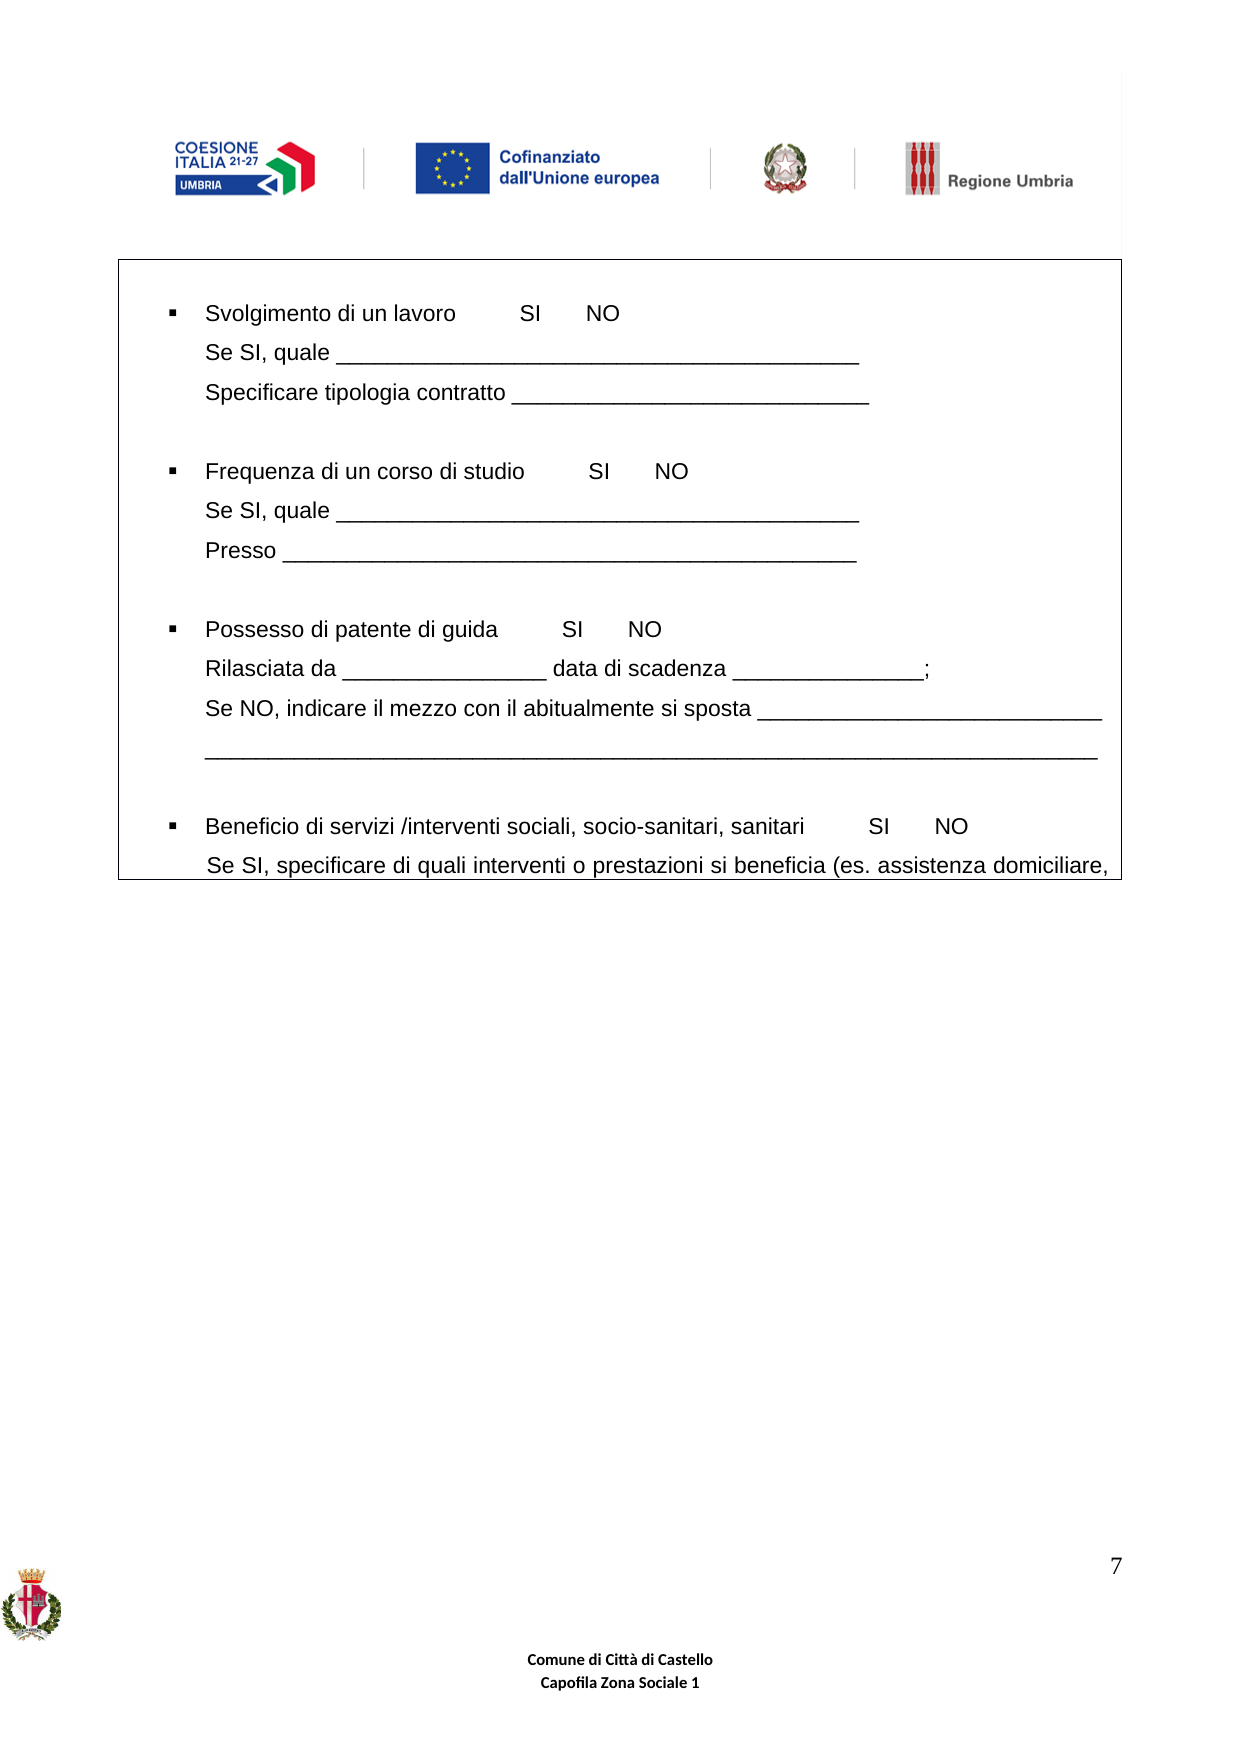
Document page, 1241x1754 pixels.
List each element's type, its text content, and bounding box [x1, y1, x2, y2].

table_header di voler realizzare il seguente progetto personale per la “vita indipendente”: Obiettivi di vita che si intendono perseguire connessi a salute, relazione affettive e di cura, relazioni sociali, autonomia ed autosufficienza personale, formazione, lavoro, mobilità, espressione personale (a titolo esemplificativo ma non esaustivo) e indicazione in mesi della durata del progetto: ________________________________________________________________________________________________________________________________________________________________________________________________________________________________________________________________________________________________________________________________________________________________________________________________________________________________________________________________________________________________________________________________________________________________________________________________________________________________ Condizione attuale: Ricovero presso una struttura residenziale al momento della presentazione della domanda: SI NO Svolgimento di uno stage formativo/lavorativo al fine di concludere il proprio percorso scolastico (solo per persone di età inferiore ai 18 anni, ma comunque superiore a 16, al momento di presentazione della domanda): SI NO Esistenza di un progetto di “vita indipendente” in corso (solo per i richiedenti di età superiore a 64 anni al momento di presentazione della domanda): SI NO Svolgimento di un lavoro SI NO Se SI, quale _________________________________________ Specificare tipologia contratto ____________________________ Frequenza di un corso di studio SI NO Se SI, quale _________________________________________ Presso _____________________________________________ Possesso di patente di guida SI NO Rilasciata da ________________ data di scadenza _______________; Se NO, indicare il mezzo con il abitualmente si sposta ___________________________ ______________________________________________________________________ Beneficio di servizi /interventi sociali, socio-sanitari, sanitari SI NO Se SI, specificare di quali interventi o prestazioni si beneficia (es. assistenza domiciliare, contributi economici, trasporto sociale, centro diurno) modalità e tempi (es. ore settimanali di assistenza domiciliare) __________________________________________________ ______________________________________________________________________ Presenza di un assistente personale, già contrattualizzato al momento di presentazione della domanda, per lo svolgimento di attività diverse da quelle indicate nel progetto per la “vita indipendente” SI NO Se SI, per un totale di € ______________ mensili. Obiettivi di prevista evoluzione del progetto connessi a salute, relazione affettive e di cura, relazioni sociali, autonomia ed autosufficienza personale, formazione, lavoro, mobilità, espressione personale (a titolo esemplificativo ma non esaustivo): _______________________________________________________________________________________________________________________________________________________________________________________________________________________________________________________________________________________________________________________________________________________________________________________________________________________________________________________________________________________________________________________________________________________________________________________ Necessità della persona: _________________________________________________________________________________________________________________________________________________________________________________________________________________________________________________________________________________________________________________________________________________________________________________________________________________________________________________________________________________________________________________ Assunzione con contratto di lavoro dell’assistente personale nel rispetto della normativa vigente: SI NO Generalità dell’assistente personale (se conosciute al momento di presentazione della domanda): Cognome ______________________________ Nome ________________________________ nato/a il ________ a ________________________ Prov. ________ e residente in ___________________________ Via / P.zza ____________________ n° _____ CAP__________ tel. ___________________ Codice Fiscale _________________________ Presenza di persone amici e/o parenti di supporto nella realizzazione del progetto di “vita indipendente” : SI NO Generalità dell’amico/parente (se conosciute al momento di presentazione della domanda): Cognome ______________________________ Nome _________________________________ nato/a il _________ a ____________________ Prov.________ e residente in _________________________ Via / P.zza ______________________ n° _______ CAP_____________ tel. ___________________ Codice Fiscale _________________________ Descrizione delle attività per le quali si prevede il supporto dell’assistente personale e/o del familiare, dell’amico o di altro parente (specificare a parte le attività previste per l’assistente personale e la loro eventuale evoluzione durante il periodo di durata del progetto): attività di mobilità personale: _______________________________________________ ______________________________________________________________________ attività di cura della persona: _______________________________________________ ______________________________________________________________________ attività lavorative: ________________________________________________________ ______________________________________________________________________ attività scolastiche, universitarie e formative: __________________________________ _____________________________________________________________________ attività per il tempo libero e l’inclusione sociale: ________________________________ ______________________________________________________________________ attività di comunicazione: _________________________________________________ ______________________________________________________________________ Altro, specificare: ________________________________________________________ ______________________________________________________________________ Abitazione presso la quale si intende realizzare il proprio progetto per la “vita indipendente”: Stato __________ Città ______________________ Via/P.zza ____________________ vani n. ______ Breve descrizione ___________________________________________ ______________________________________________________________________ Di proprietà (o con mutuo) In uso gratuito Usufrutto In affitto con contratto canone previsto nel contratto € ________________ Altro, specificare ________________________________________________ Presenza servizi igienici adeguati SI NO Presenza di una superficie adeguata al numero di persone conviventi SI NO Presenza di barriere SI NO Se SI, specificare: Esterne __________________________________________________________ Interne __________________________________________________________ Presenza di un adeguato servizio pubblico di trasporto SI NO Se NO, specificare quali sono le principali problematiche ___________________ _________________________________________________________________ Ausili tecnologici all’autonomia personale (specificare) __________________________ _______________________________________________________________________ Costi previsti, con riferimento alle tipologie ammissibili: Assistente personale: Stipendio € ______________________ Contributi € ______________________ Totale busta paga mensile (durata in mesi del rapporto di lavoro): € _____________ Costo totale (totale buste paga per durata in mesi): € _____________ Canone di locazione di unità immobiliare (totale): € ______________ Ausili tecnologici all’autonomia personale (totale): € ______________ Totale FSE+: € _______________ Altri costi totale (specificare): € __________________________ [119, 260, 1121, 879]
picture [118, 73, 1122, 259]
